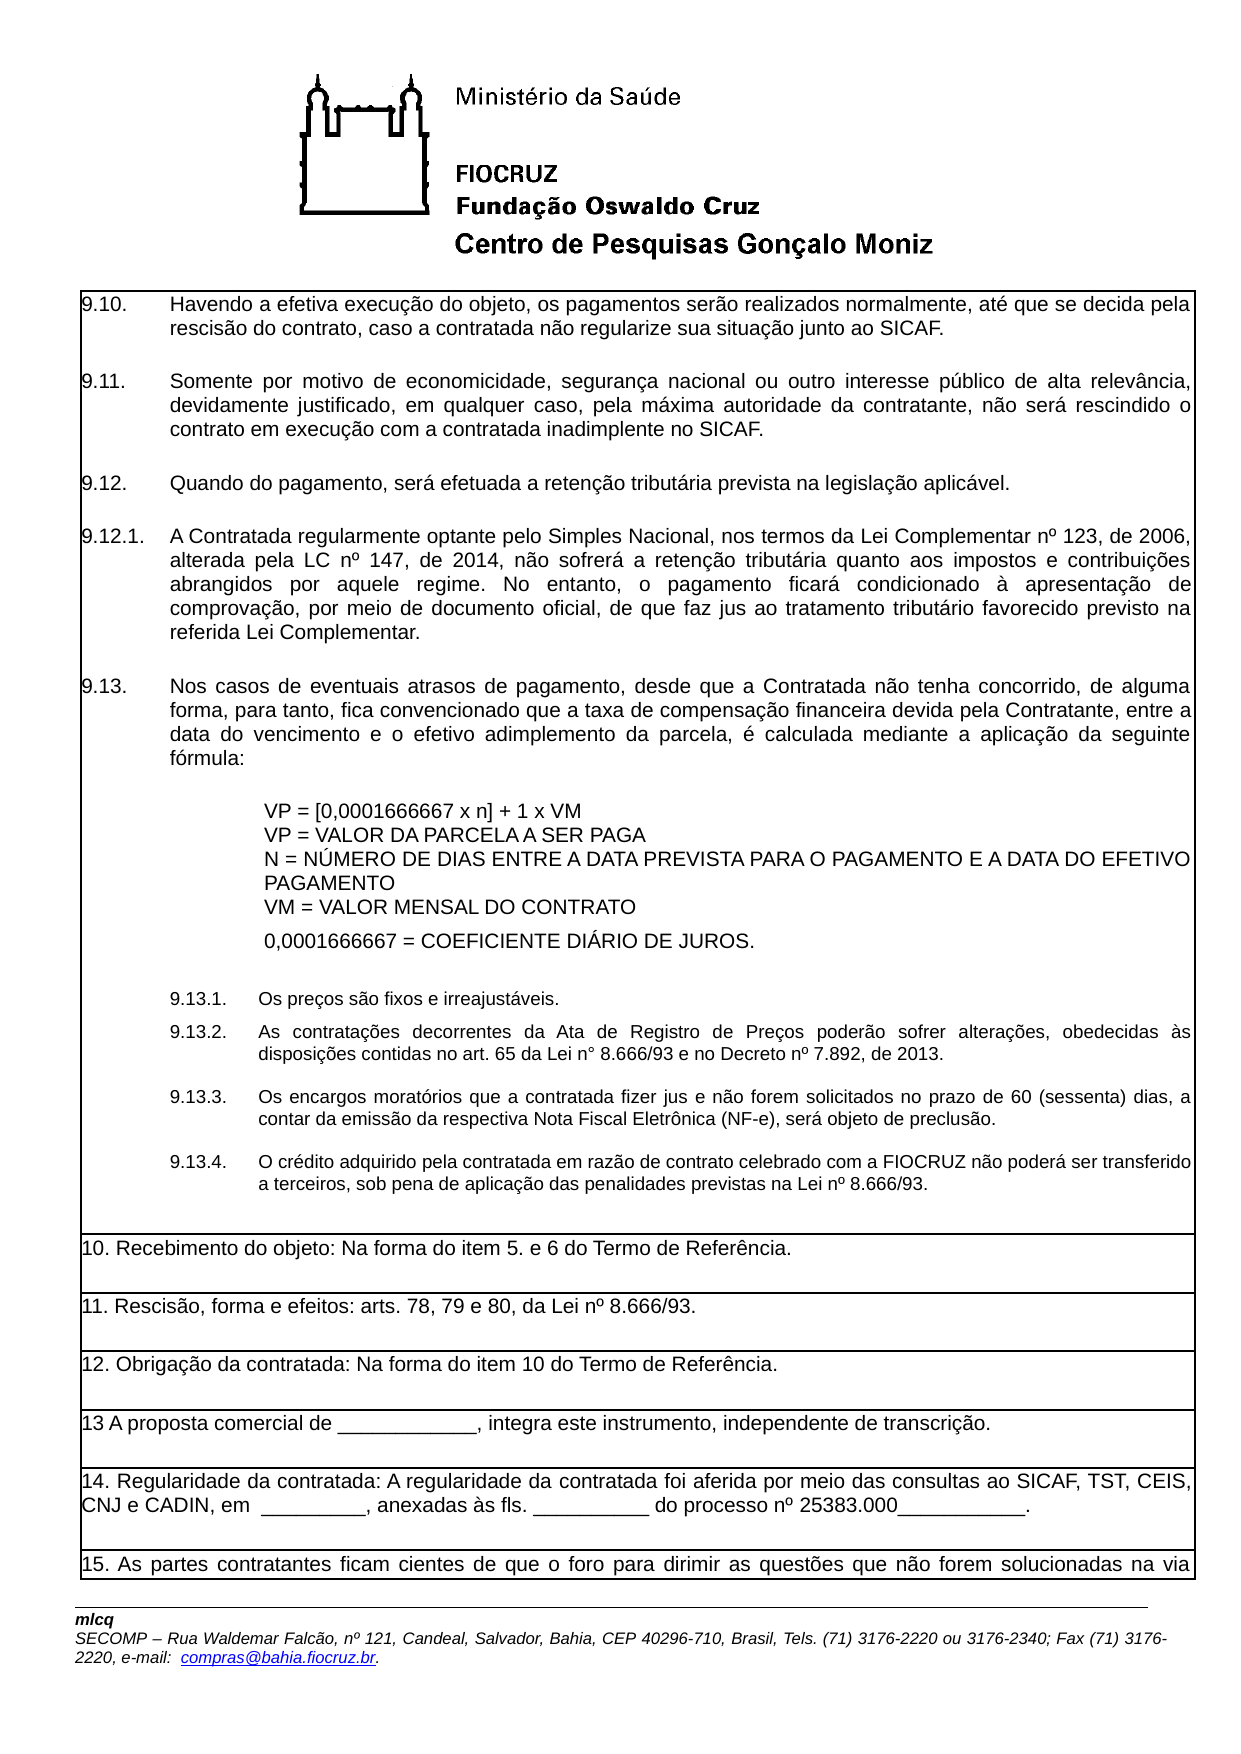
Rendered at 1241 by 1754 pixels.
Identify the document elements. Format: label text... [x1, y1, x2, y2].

table_cell 13 A proposta comercial de ____________, integra este instrumento, independente de transcrição. [82, 1411, 1194, 1467]
table_cell 14. Regularidade da contratada: A regularidade da contratada foi aferida por meio das consultas ao SICAF, TST, CEIS, CNJ e CADIN, em _________, anexadas às fls. __________ do processo nº 25383.000___________. [82, 1469, 1194, 1549]
table_cell 15. As partes contratantes ficam cientes de que o foro para dirimir as questões que não forem solucionadas na via [82, 1551, 1194, 1578]
table_cell 11. Rescisão, forma e efeitos: arts. 78, 79 e 80, da Lei nº 8.666/93. [82, 1294, 1194, 1350]
table_cell 10. Recebimento do objeto: Na forma do item 5. e 6 do Termo de Referência. [82, 1235, 1194, 1292]
table_cell 12. Obrigação da contratada: Na forma do item 10 do Termo de Referência. [82, 1352, 1194, 1408]
table_cell 9.10. Havendo a efetiva execução do objeto, os pagamentos serão realizados normalmente, até que se decida pela rescisão do contrato, caso a contratada não regularize sua situação junto ao SICAF. 9.11. Somente por motivo de economicidade, segurança nacional ou outro interesse público de alta relevância, devidamente justificado, em qualquer caso, pela máxima autoridade da contratante, não será rescindido o contrato em execução com a contratada inadimplente no SICAF. 9.12. Quando do pagamento, será efetuada a retenção tributária prevista na legislação aplicável. 9.12.1. A Contratada regularmente optante pelo Simples Nacional, nos termos da Lei Complementar nº 123, de 2006, alterada pela LC nº 147, de 2014, não sofrerá a retenção tributária quanto aos impostos e contribuições abrangidos por aquele regime. No entanto, o pagamento ficará condicionado à apresentação de comprovação, por meio de documento oficial, de que faz jus ao tratamento tributário favorecido previsto na referida Lei Complementar. 9.13. Nos casos de eventuais atrasos de pagamento, desde que a Contratada não tenha concorrido, de alguma forma, para tanto, fica convencionado que a taxa de compensação financeira devida pela Contratante, entre a data do vencimento e o efetivo adimplemento da parcela, é calculada mediante a aplicação da seguinte fórmula: VP = [0,0001666667 x n] + 1 x VM VP = VALOR DA PARCELA A SER PAGA N = NÚMERO DE DIAS ENTRE A DATA PREVISTA PARA O PAGAMENTO E A DATA DO EFETIVO PAGAMENTO VM = VALOR MENSAL DO CONTRATO 0,0001666667 = COEFICIENTE DIÁRIO DE JUROS. 9.13.1. Os preços são fixos e irreajustáveis. 9.13.2. As contratações decorrentes da Ata de Registro de Preços poderão sofrer alterações, obedecidas às disposições contidas no art. 65 da Lei n° 8.666/93 e no Decreto nº 7.892, de 2013. 9.13.3. Os encargos moratórios que a contratada fizer jus e não forem solicitados no prazo de 60 (sessenta) dias, a contar da emissão da respectiva Nota Fiscal Eletrônica (NF-e), será objeto de preclusão. 9.13.4. O crédito adquirido pela contratada em razão de contrato celebrado com a FIOCRUZ não poderá ser transferido a terceiros, sob pena de aplicação das penalidades previstas na Lei nº 8.666/93. [82, 292, 1194, 1233]
